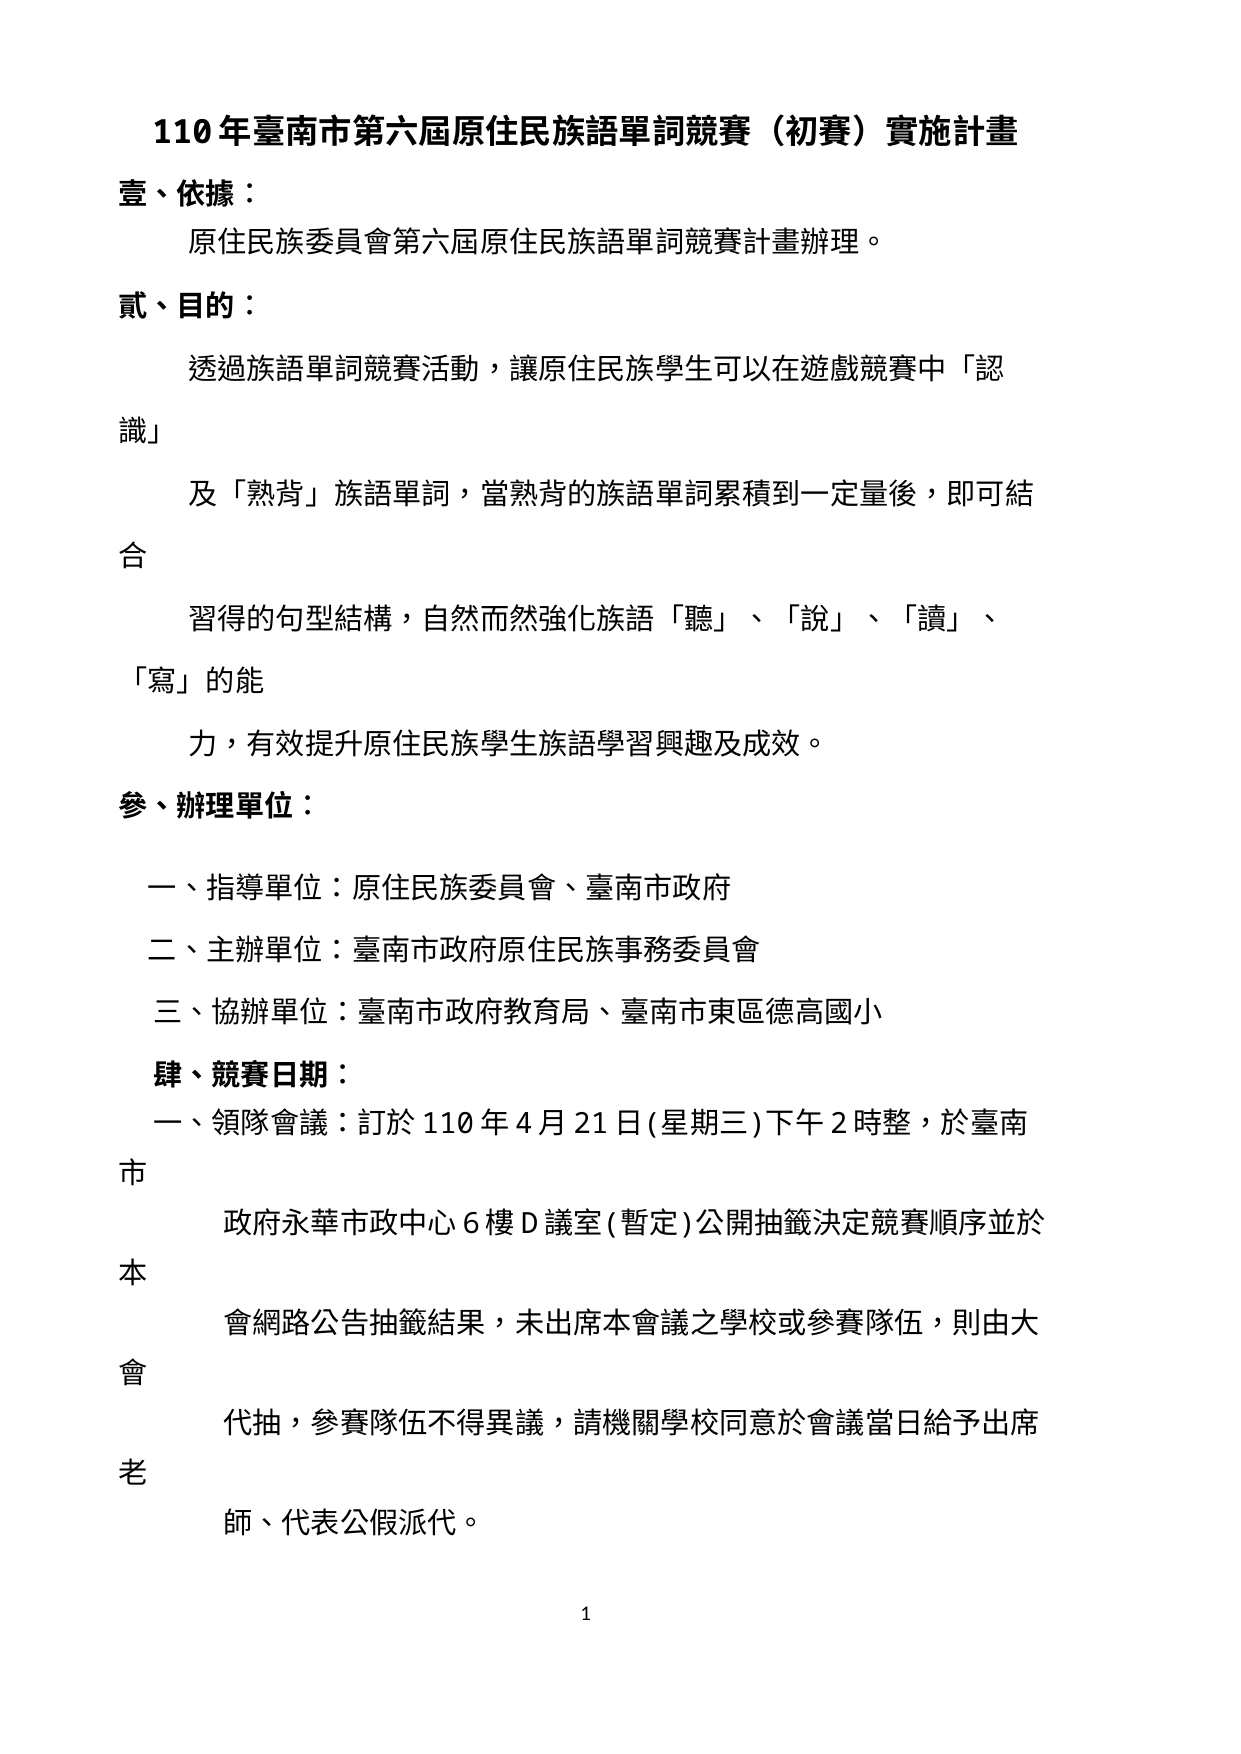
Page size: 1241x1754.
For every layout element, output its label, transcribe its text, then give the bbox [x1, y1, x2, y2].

text 三、協辦單位：臺南市政府教育局、臺南市東區德高國小 [118, 969, 1053, 1031]
text 一、領隊會議：訂於110年4月21日(星期三)下午2時整，於臺南市 [118, 1094, 1053, 1194]
text 政府永華市政中心6樓D議室(暫定)公開抽籤決定競賽順序並於本 [118, 1194, 1053, 1294]
text 壹、依據︰ [118, 150, 1053, 212]
text 及「熟背」族語單詞，當熟背的族語單詞累積到一定量後，即可結合 [118, 450, 1053, 575]
text 會網路公告抽籤結果，未出席本會議之學校或參賽隊伍，則由大會 [118, 1294, 1053, 1394]
text 110年臺南市第六屆原住民族語單詞競賽（初賽）實施計畫 [118, 87, 1053, 150]
text 透過族語單詞競賽活動，讓原住民族學生可以在遊戲競賽中「認識」 [118, 325, 1053, 450]
text 貳、目的︰ [118, 262, 1053, 325]
text 參、辦理單位︰ [118, 762, 1053, 825]
text 習得的句型結構，自然而然強化族語「聽」、「說」、「讀」、「寫」的能 [118, 575, 1053, 700]
text 肆、競賽日期︰ [118, 1031, 1053, 1094]
text 一、指導單位：原住民族委員會、臺南市政府 二、主辦單位：臺南市政府原住民族事務委員會 [148, 844, 1053, 969]
text 力，有效提升原住民族學生族語學習興趣及成效。 [118, 700, 1053, 762]
text 原住民族委員會第六屆原住民族語單詞競賽計畫辦理。 [118, 212, 1053, 262]
text 師、代表公假派代。 [118, 1494, 1053, 1544]
text 代抽，參賽隊伍不得異議，請機關學校同意於會議當日給予出席老 [118, 1394, 1053, 1494]
